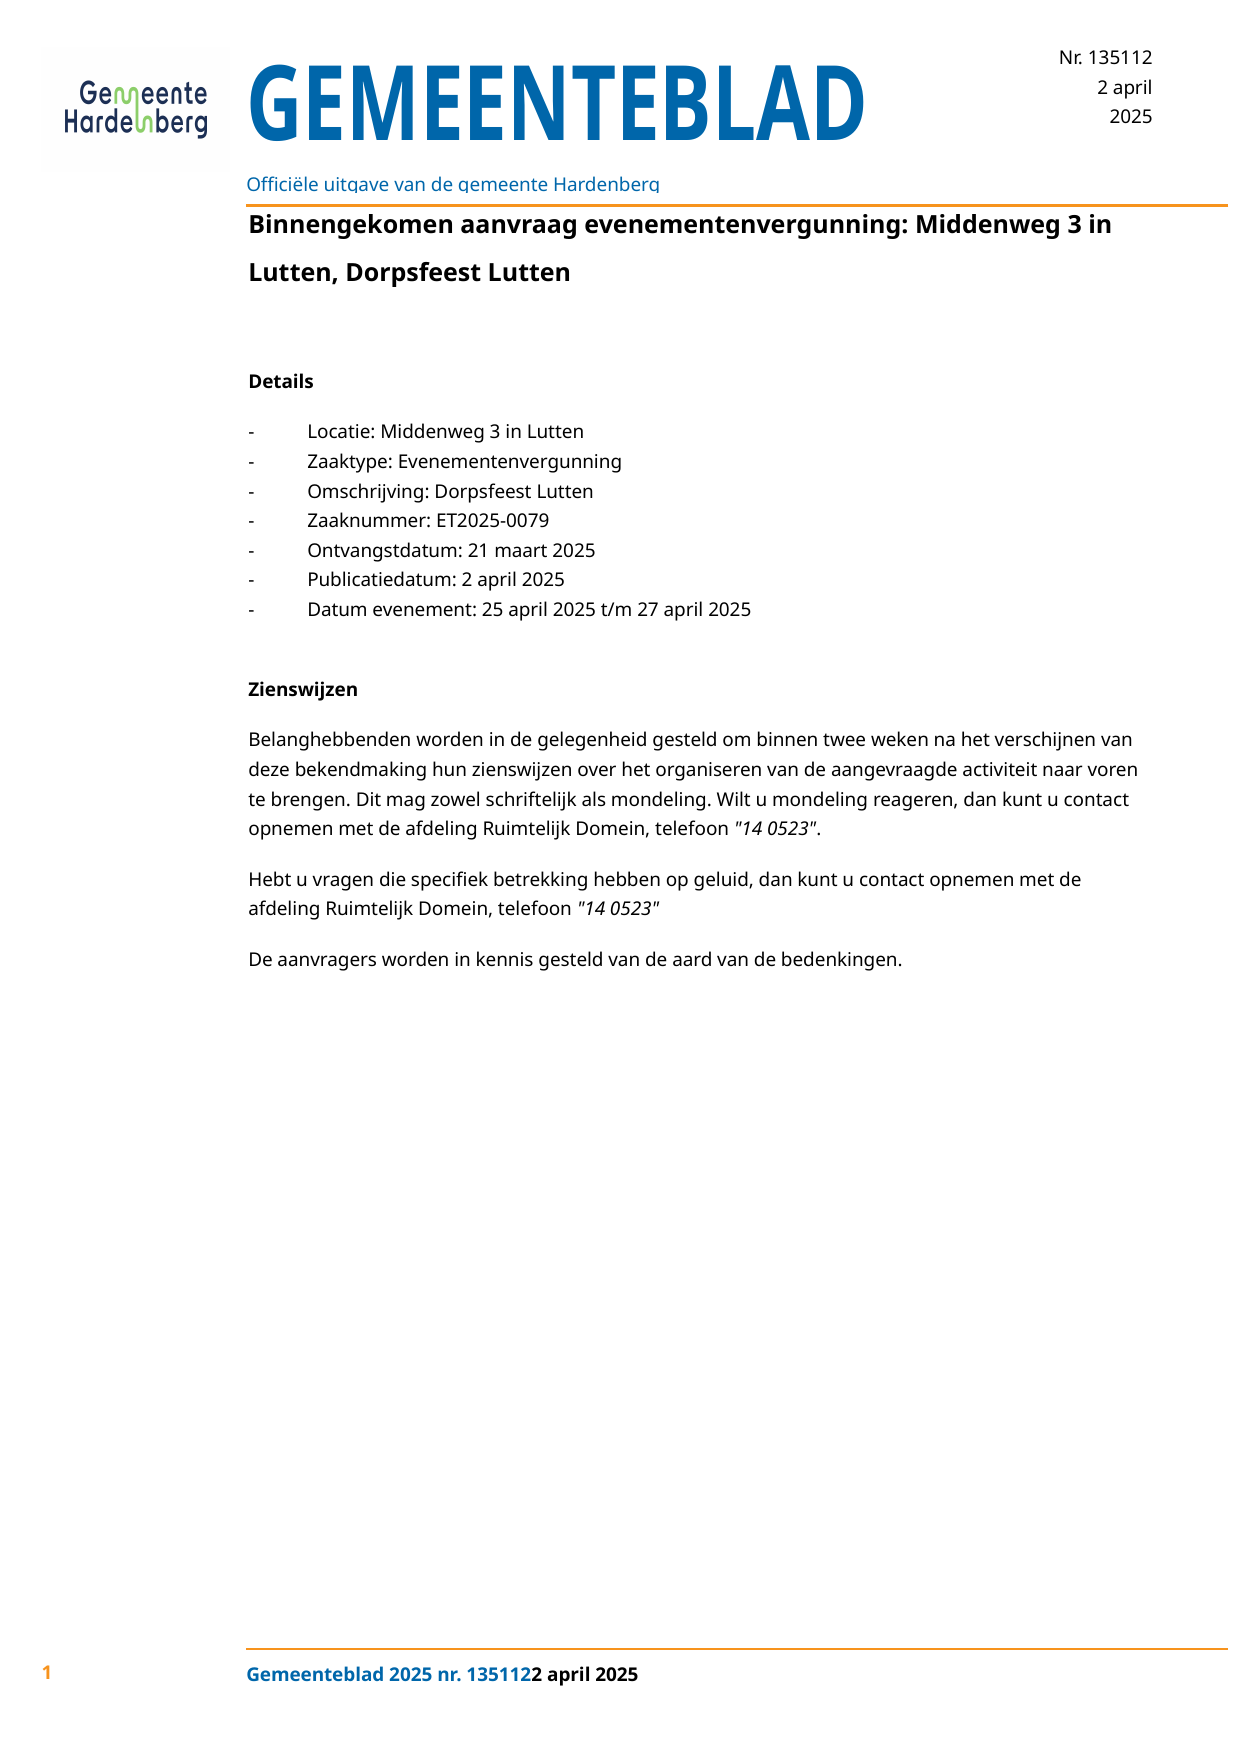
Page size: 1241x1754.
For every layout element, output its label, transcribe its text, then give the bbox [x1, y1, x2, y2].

text De aanvragers worden in kennis gesteld van de aard van de bedenkingen. [248, 946, 1152, 972]
list Zaaknummer: ET2025-0079 [248, 507, 1152, 533]
list Zaaktype: Evenementenvergunning [248, 448, 1152, 474]
list Ontvangstdatum: 21 maart 2025 [248, 537, 1152, 563]
list Publicatiedatum: 2 april 2025 [248, 567, 1152, 592]
list Locatie: Middenweg 3 in Lutten [248, 419, 1152, 444]
list Datum evenement: 25 april 2025 t/m 27 april 2025 [248, 596, 1152, 622]
text Binnengekomen aanvraag evenementenvergunning: Middenweg 3 in Lutten, Dorpsfeest Lutten [248, 207, 1152, 288]
text Belanghebbenden worden in de gelegenheid gesteld om binnen twee weken na het verschijnen van deze bekendmaking hun zienswijzen over het organiseren van de aangevraagde activiteit naar voren te brengen. Dit mag zowel schriftelijk als mondeling. Wilt u mondeling reageren, dan kunt u contact opnemen met de afdeling Ruimtelijk Domein, telefoon "14 0523". [248, 727, 1152, 841]
text Details [248, 368, 1152, 394]
list Omschrijving: Dorpsfeest Lutten [248, 478, 1152, 504]
text Zienswijzen [248, 676, 1152, 702]
text Hebt u vragen die specifiek betrekking hebben op geluid, dan kunt u contact opnemen met de afdeling Ruimtelijk Domein, telefoon "14 0523" [248, 866, 1152, 921]
picture [41, 47, 231, 172]
